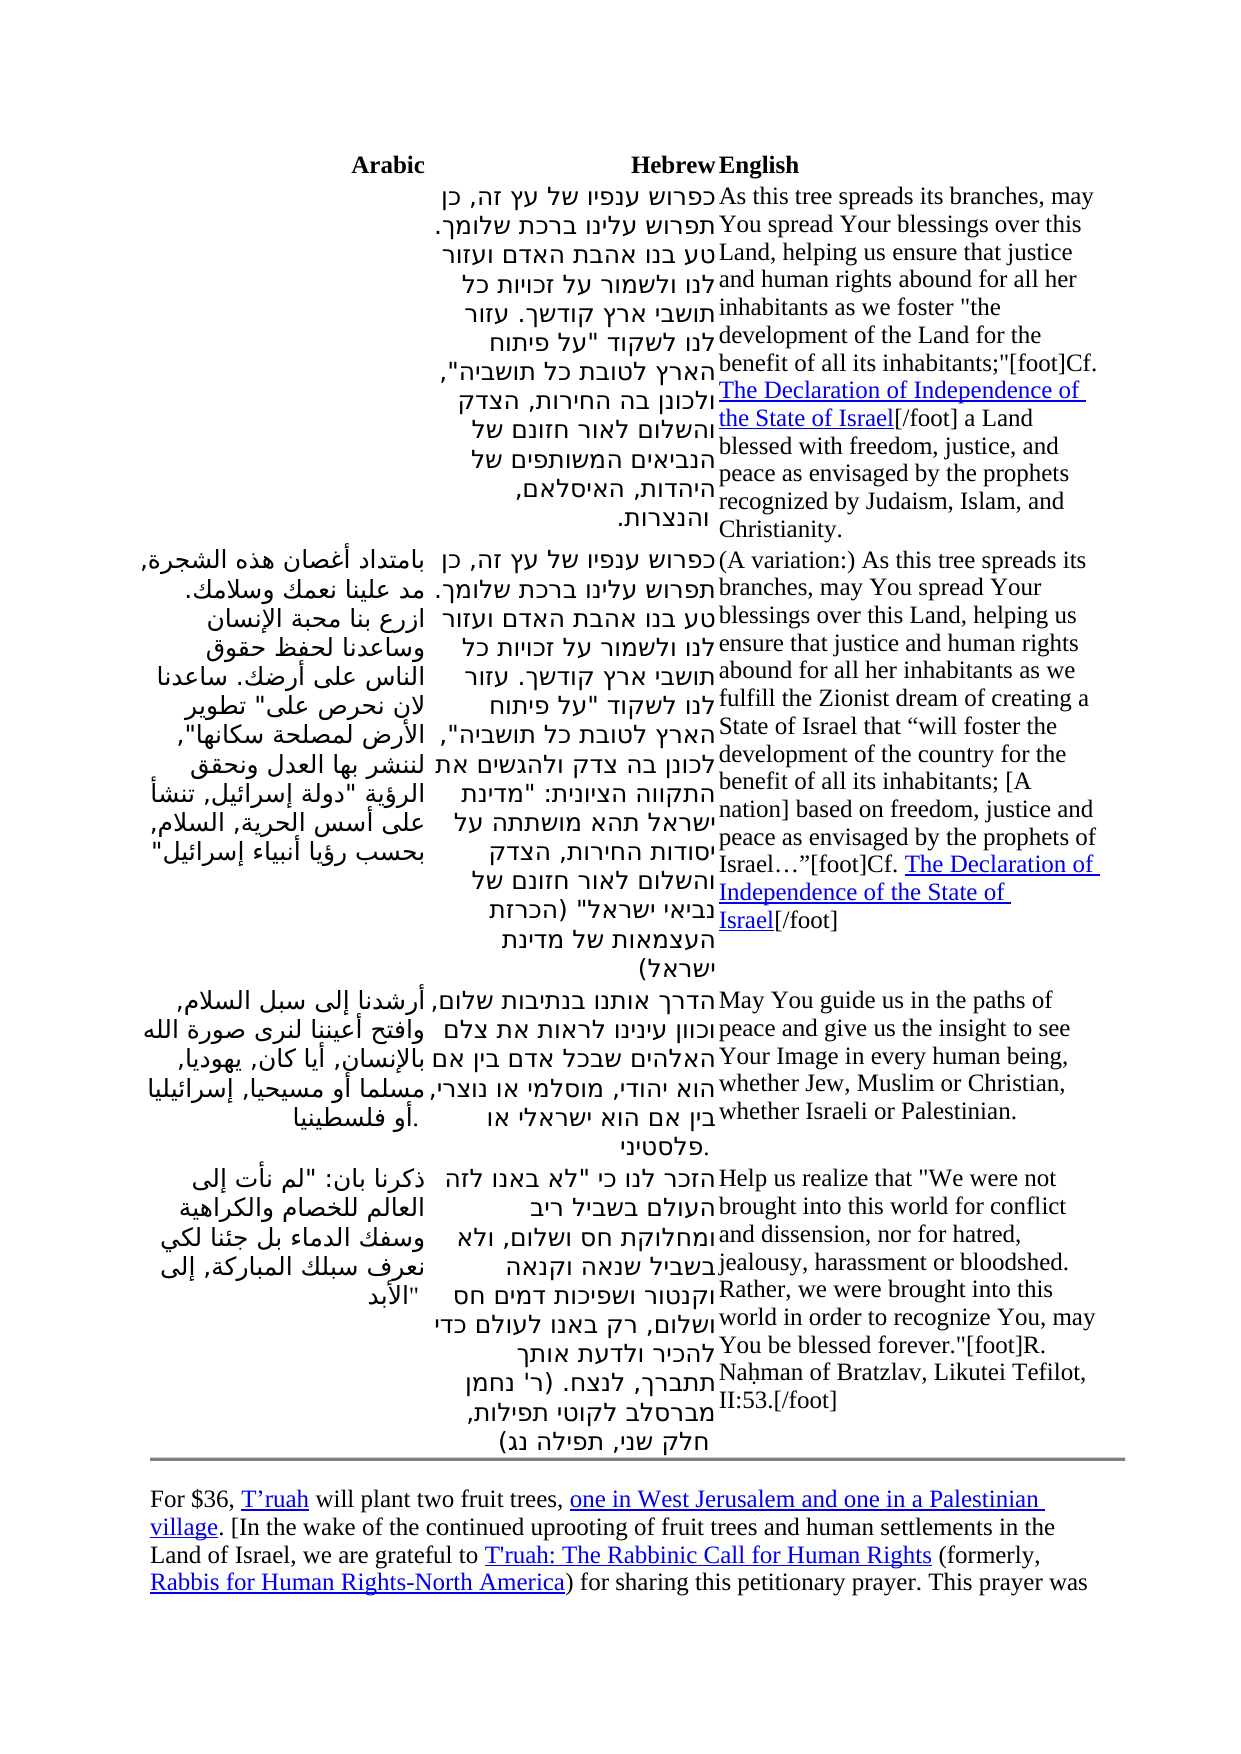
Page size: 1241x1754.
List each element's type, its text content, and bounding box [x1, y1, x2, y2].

table_cell [136, 181, 426, 544]
table_cell May You guide us in the paths of peace and give us the insight to see Your Image in every human being, whether Jew, Muslim or Christian, whether Israeli or Palestinian. [717, 985, 1104, 1163]
table_header Hebrew [426, 150, 717, 181]
table_cell (A variation:) As this tree spreads its branches, may You spread Your blessings over this Land, helping us ensure that justice and human rights abound for all her inhabitants as we fulfill the Zionist dream of creating a State of Israel that “will foster the development of the country for the benefit of all its inhabitants; [A nation] based on freedom, justice and peace as envisaged by the prophets of Israel…”[foot]Cf. The Declaration of Independence of the State of Israel[/foot] [717, 544, 1104, 985]
table_header Arabic [136, 150, 426, 181]
table_header English [717, 150, 1104, 181]
table_cell ذكرنا بان: "لم نأت إلى العالم للخصام والكراهية وسفك الدماء بل جئنا لكي نعرف سبلك المباركة, إلى الأبد" [136, 1163, 426, 1458]
text For $36, T’ruah will plant two fruit trees, one in West Jerusalem and one in a Palestinian village. [In the wake of the continued uprooting of fruit trees and human settlements in the Land of Israel, we are grateful to T'ruah: The Rabbinic Call for Human Rights (formerly, Rabbis for Human Rights-North America) for sharing this petitionary prayer. This prayer was [150, 1485, 1090, 1596]
table_cell أرشدنا إلى سبل السلام, وافتح أعيننا لنرى صورة الله بالإنسان, أيا كان, يهوديا, مسلما أو مسيحيا, إسرائيليا أو فلسطينيا. [136, 985, 426, 1163]
table_cell הזכר לנו כי "לא באנו לזה העולם בשביל ריב ומחלוקת חס ושלום, ולא בשביל שנאה וקנאה וקנטור ושפיכות דמים חס ושלום, רק באנו לעולם כדי להכיר ולדעת אותך תתברך, לנצח. (ר' נחמן מברסלב לקוטי תפילות, חלק שני, תפילה נג)‏ [426, 1163, 717, 1457]
table_cell הדרך אותנו בנתיבות שלום, וכוון עינינו לראות את צלם האלהים שבכל אדם בין אם הוא יהודי, מוסלמי או נוצרי, בין אם הוא ישראלי או פלסטיני. [426, 985, 717, 1163]
table_cell بامتداد أغصان هذه الشجرة, مد علينا نعمك وسلامك. ازرع بنا محبة الإنسان وساعدنا لحفظ حقوق الناس على أرضك. ساعدنا لان نحرص على" تطوير الأرض لمصلحة سكانها", لننشر بها العدل ونحقق الرؤية "دولة إسرائيل, تنشأ على أسس الحرية, السلام, بحسب رؤيا أنبياء إسرائيل" ‏ [136, 544, 426, 985]
table_cell As this tree spreads its branches, may You spread Your blessings over this Land, helping us ensure that justice and human rights abound for all her inhabitants as we foster "the development of the Land for the benefit of all its inhabitants;"[foot]Cf. The Declaration of Independence of the State of Israel[/foot] a Land blessed with freedom, justice, and peace as envisaged by the prophets recognized by Judaism, Islam, and Christianity. [717, 181, 1104, 544]
table_cell כפרוש ענפיו של עץ זה, כן תפרוש עלינו ברכת שלומך.‏‏ טע בנו אהבת האדם ועזור לנו ולשמור על זכויות כל תושבי ארץ קודשך.‏ עזור לנו לשקוד "על פיתוח הארץ לטובת כל תושביה",‏ ולכונן בה החירות, הצדק והשלום לאור חזונם של הנביאים המשותפים של היהדות, האיסלאם, והנצרות.‏ [426, 181, 717, 544]
table_cell Help us realize that "We were not brought into this world for conflict and dissension, nor for hatred, jealousy, harassment or bloodshed. Rather, we were brought into this world in order to recognize You, may You be blessed forever."[foot]R. Naḥman of Bratzlav, Likutei Tefilot, II:53.[/foot] [717, 1163, 1104, 1457]
table_cell כפרוש ענפיו של עץ זה, כן תפרוש עלינו ברכת שלומך.‏ טע בנו אהבת האדם ועזור לנו ולשמור על זכויות כל תושבי ארץ קודשך.‏ עזור לנו לשקוד "על פיתוח הארץ לטובת כל תושביה",‏ לכונן בה צדק ולהגשים את התקווה הציונית:‏ "מדינת ישראל תהא מושתתה על יסודות החירות, הצדק והשלום לאור חזונם של נביאי ישראל" (הכרזת העצמאות של מדינת ישראל)‏ [426, 544, 717, 985]
